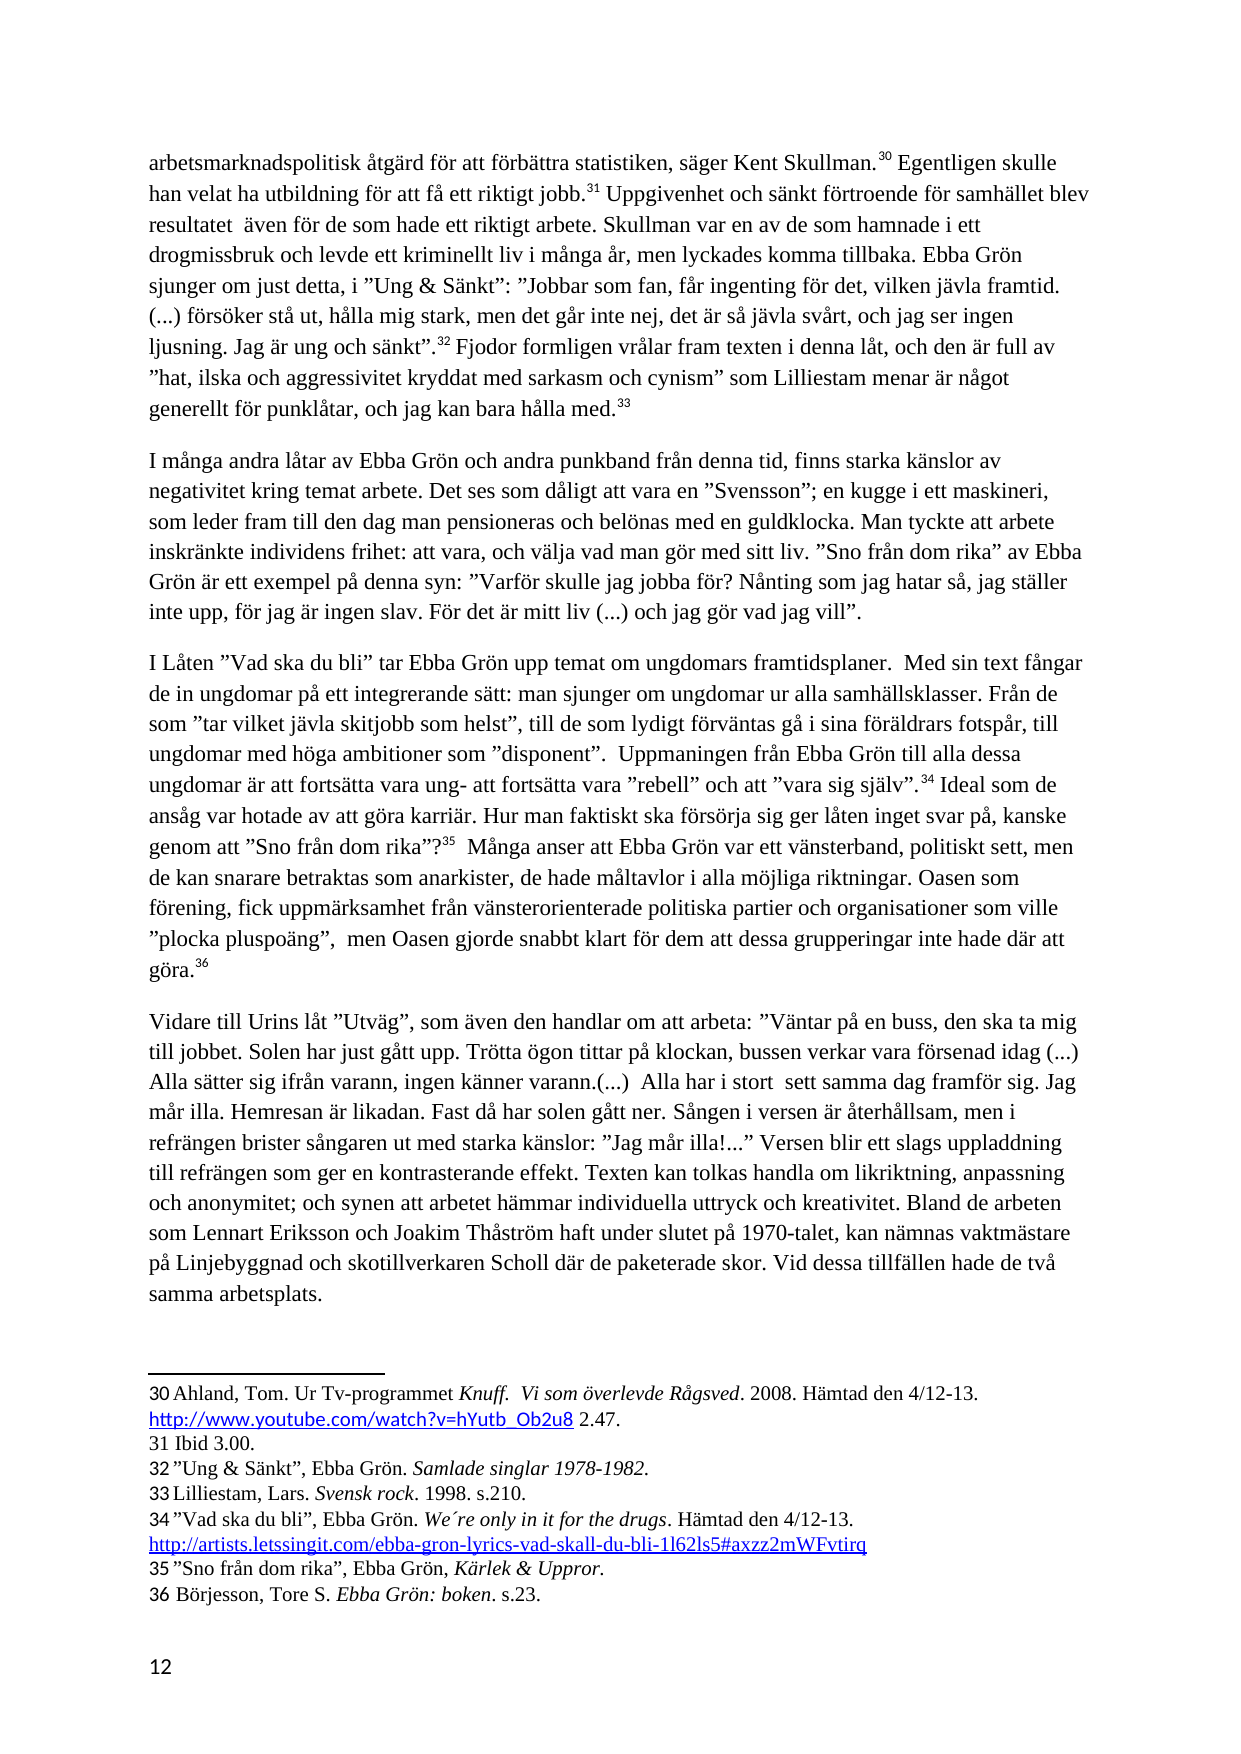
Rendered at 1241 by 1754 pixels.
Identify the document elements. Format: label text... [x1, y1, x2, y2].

text I många andra låtar av Ebba Grön och andra punkband från denna tid, finns starka känslor av negativitet kring temat arbete. Det ses som dåligt att vara en ”Svensson”; en kugge i ett maskineri, som leder fram till den dag man pensioneras och belönas med en guldklocka. Man tyckte att arbete inskränkte individens frihet: att vara, och välja vad man gör med sitt liv. ”Sno från dom rika” av Ebba Grön är ett exempel på denna syn: ”Varför skulle jag jobba för? Nånting som jag hatar så, jag ställer inte upp, för jag är ingen slav. För det är mitt liv (...) och jag gör vad jag vill”. [148, 447, 1092, 625]
text Ahland, Tom. Ur Tv-programmet Knuff. Vi som överlevde Rågsved. 2008. Hämtad den 4/12-13. http://www.youtube.com/watch?v=hYutb_Ob2u8 2.47. [148, 1380, 1092, 1431]
text arbetsmarknadspolitisk åtgärd för att förbättra statistiken, säger Kent Skullman. Egentligen skulle han velat ha utbildning för att få ett riktigt jobb. Uppgivenhet och sänkt förtroende för samhället blev resultatet även för de som hade ett riktigt arbete. Skullman var en av de som hamnade i ett drogmissbruk och levde ett kriminellt liv i många år, men lyckades komma tillbaka. Ebba Grön sjunger om just detta, i ”Ung & Sänkt”: ”Jobbar som fan, får ingenting för det, vilken jävla framtid. (...) försöker stå ut, hålla mig stark, men det går inte nej, det är så jävla svårt, och jag ser ingen ljusning. Jag är ung och sänkt”. Fjodor formligen vrålar fram texten i denna låt, och den är full av ”hat, ilska och aggressivitet kryddat med sarkasm och cynism” som Lilliestam menar är något generellt för punklåtar, och jag kan bara hålla med. [148, 148, 1092, 422]
text Vidare till Urins låt ”Utväg”, som även den handlar om att arbeta: ”Väntar på en buss, den ska ta mig till jobbet. Solen har just gått upp. Trötta ögon tittar på klockan, bussen verkar vara försenad idag (...) Alla sätter sig ifrån varann, ingen känner varann.(...) Alla har i stort sett samma dag framför sig. Jag mår illa. Hemresan är likadan. Fast då har solen gått ner. Sången i versen är återhållsam, men i refrängen brister sångaren ut med starka känslor: ”Jag mår illa!...” Versen blir ett slags uppladdning till refrängen som ger en kontrasterande effekt. Texten kan tolkas handla om likriktning, anpassning och anonymitet; och synen att arbetet hämmar individuella uttryck och kreativitet. Bland de arbeten som Lennart Eriksson och Joakim Thåström haft under slutet på 1970-talet, kan nämnas vaktmästare på Linjebyggnad och skotillverkaren Scholl där de paketerade skor. Vid dessa tillfällen hade de två samma arbetsplats. [148, 1008, 1092, 1306]
text I Låten ”Vad ska du bli” tar Ebba Grön upp temat om ungdomars framtidsplaner. Med sin text fångar de in ungdomar på ett integrerande sätt: man sjunger om ungdomar ur alla samhällsklasser. Från de som ”tar vilket jävla skitjobb som helst”, till de som lydigt förväntas gå i sina föräldrars fotspår, till ungdomar med höga ambitioner som ”disponent”. Uppmaningen från Ebba Grön till alla dessa ungdomar är att fortsätta vara ung- att fortsätta vara ”rebell” och att ”vara sig själv”. Ideal som de ansåg var hotade av att göra karriär. Hur man faktiskt ska försörja sig ger låten inget svar på, kanske genom att ”Sno från dom rika”? Många anser att Ebba Grön var ett vänsterband, politiskt sett, men de kan snarare betraktas som anarkister, de hade måltavlor i alla möjliga riktningar. Oasen som förening, fick uppmärksamhet från vänsterorienterade politiska partier och organisationer som ville ”plocka pluspoäng”, men Oasen gjorde snabbt klart för dem att dessa grupperingar inte hade där att göra. [148, 649, 1092, 983]
text ”Vad ska du bli”, Ebba Grön. We´re only in it for the drugs. Hämtad den 4/12-13. http://artists.letssingit.com/ebba-gron-lyrics-vad-skall-du-bli-1l62ls5#axzz2mWFvtirq [148, 1506, 1092, 1556]
text Lilliestam, Lars. Svensk rock. 1998. s.210. [148, 1481, 1092, 1506]
text Ibid 3.00. [148, 1431, 1092, 1455]
text Börjesson, Tore S. Ebba Grön: boken. s.23. [148, 1581, 1092, 1606]
text ”Sno från dom rika”, Ebba Grön, Kärlek & Uppror. [148, 1556, 1092, 1581]
text ”Ung & Sänkt”, Ebba Grön. Samlade singlar 1978-1982. [148, 1455, 1092, 1481]
